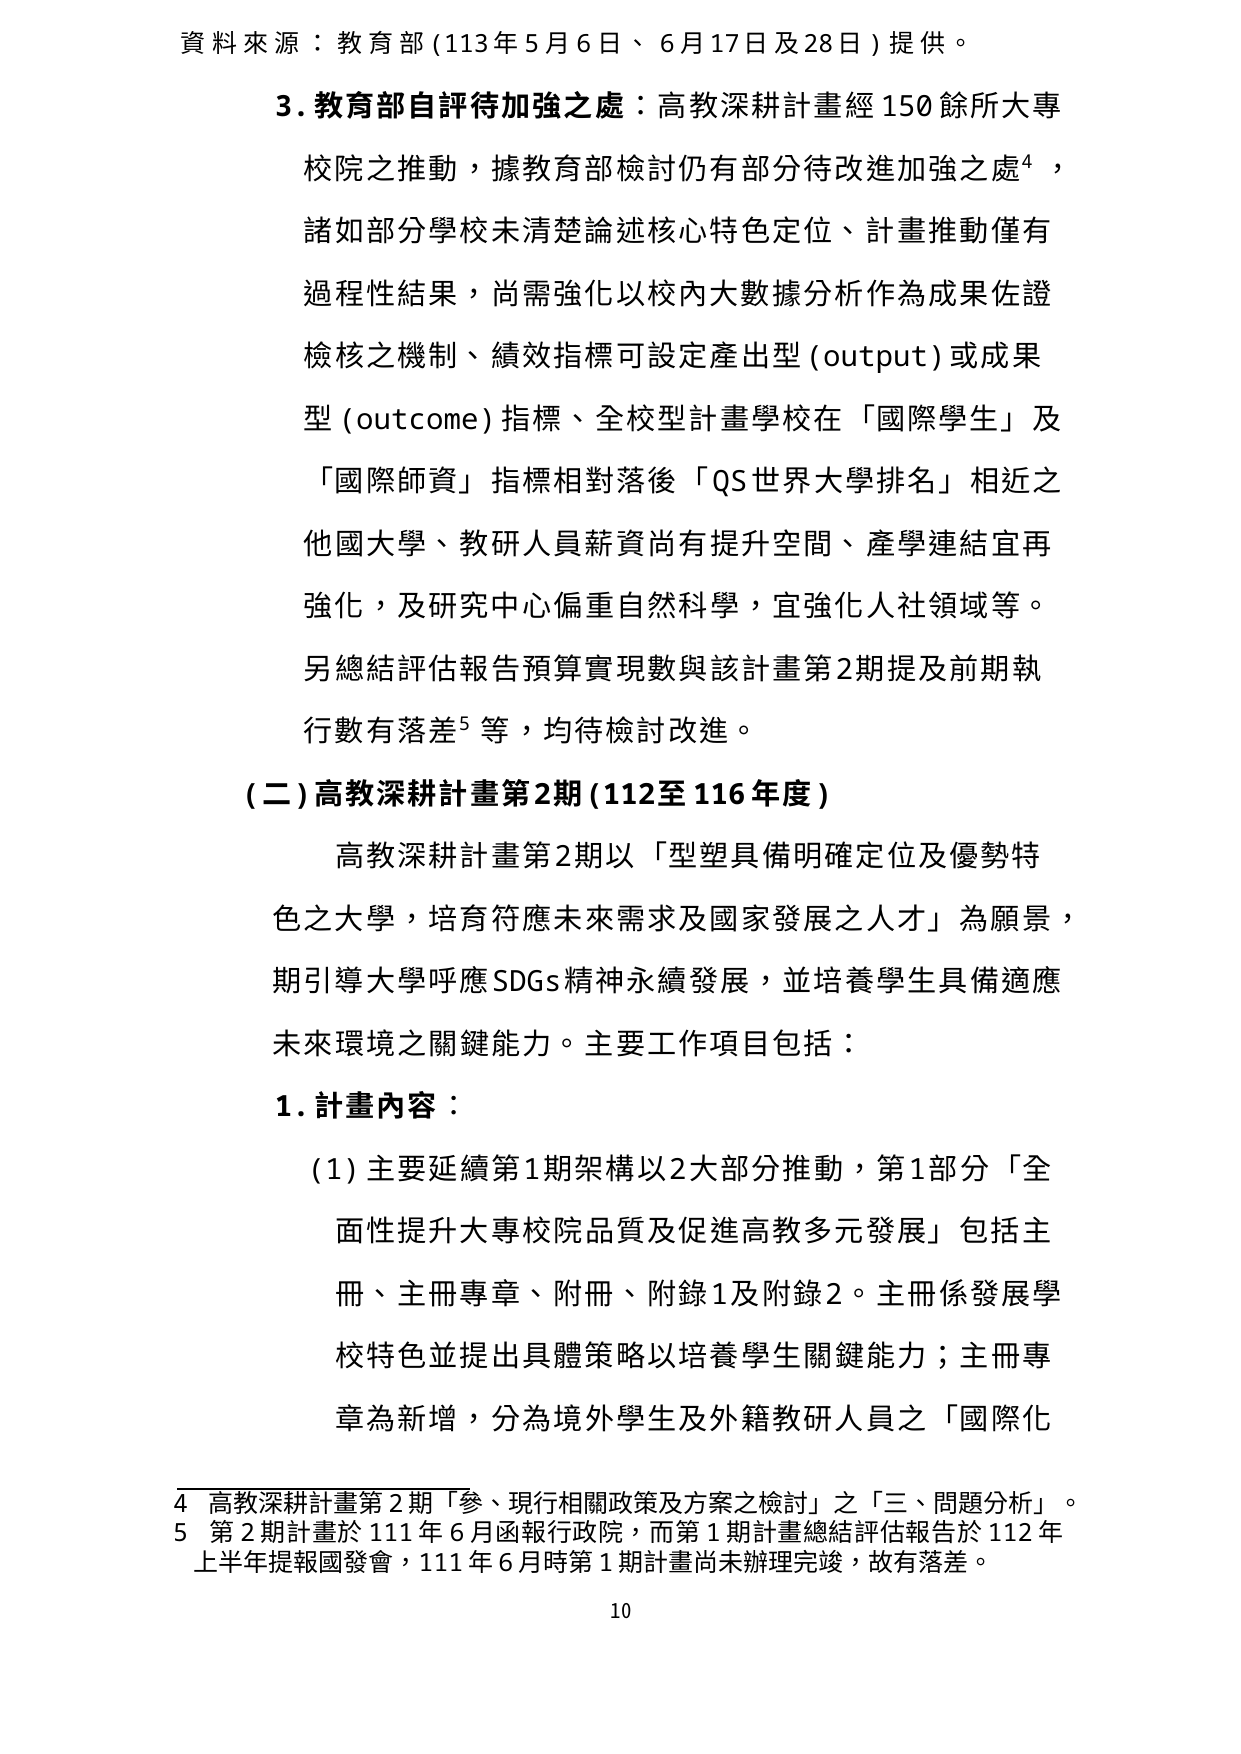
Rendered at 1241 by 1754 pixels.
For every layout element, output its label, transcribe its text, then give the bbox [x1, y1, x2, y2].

text 1.計畫內容： [266, 1062, 1063, 1125]
text 第2期計畫於111年6月函報行政院，而第1期計畫總結評估報告於112年上半年提報國發會，111年6月時第1期計畫尚未辦理完竣，故有落差。 [173, 1518, 1063, 1577]
text (1)主要延續第1期架構以2大部分推動，第1部分「全面性提升大專校院品質及促進高教多元發展」包括主冊、主冊專章、附冊、附錄1及附錄2。主冊係發展學校特色並提出具體策略以培養學生關鍵能力；主冊專章為新增，分為境外學生及外籍教研人員之「國際化行政支持系統專章」，與全校導入ISMS等之「資安強化」專章；附冊仍係辦理大學社會責任實踐計畫，而附錄1及附錄2，分別為「完善經濟及文化不利學生就學協助機制」及「透過原資中心輔導原住民學生成效」。 [295, 1125, 1063, 1437]
text 3.教育部自評待加強之處：高教深耕計畫經150餘所大專校院之推動，據教育部檢討仍有部分待改進加強之處，諸如部分學校未清楚論述核心特色定位、計畫推動僅有過程性結果，尚需強化以校內大數據分析作為成果佐證檢核之機制、績效指標可設定產出型(output)或成果型(outcome)指標、全校型計畫學校在「國際學生」及「國際師資」指標相對落後「QS世界大學排名」相近之他國大學、教研人員薪資尚有提升空間、產學連結宜再強化，及研究中心偏重自然科學，宜強化人社領域等。另總結評估報告預算實現數與該計畫第2期提及前期執行數有落差等，均待檢討改進。 [266, 62, 1063, 750]
text 高教深耕計畫第2期以「型塑具備明確定位及優勢特色之大學，培育符應未來需求及國家發展之人才」為願景，期引導大學呼應SDGs精神永續發展，並培養學生具備適應未來環境之關鍵能力。主要工作項目包括： [266, 812, 1063, 1062]
text (二)高教深耕計畫第2期(112至116年度) [236, 750, 1063, 812]
text 高教深耕計畫第2期「參、現行相關政策及方案之檢討」之「三、問題分析」。 [173, 1489, 1063, 1518]
text 資料來源：教育部(113年5月6日、6月17日及28日)提供。 [164, 0, 1063, 62]
